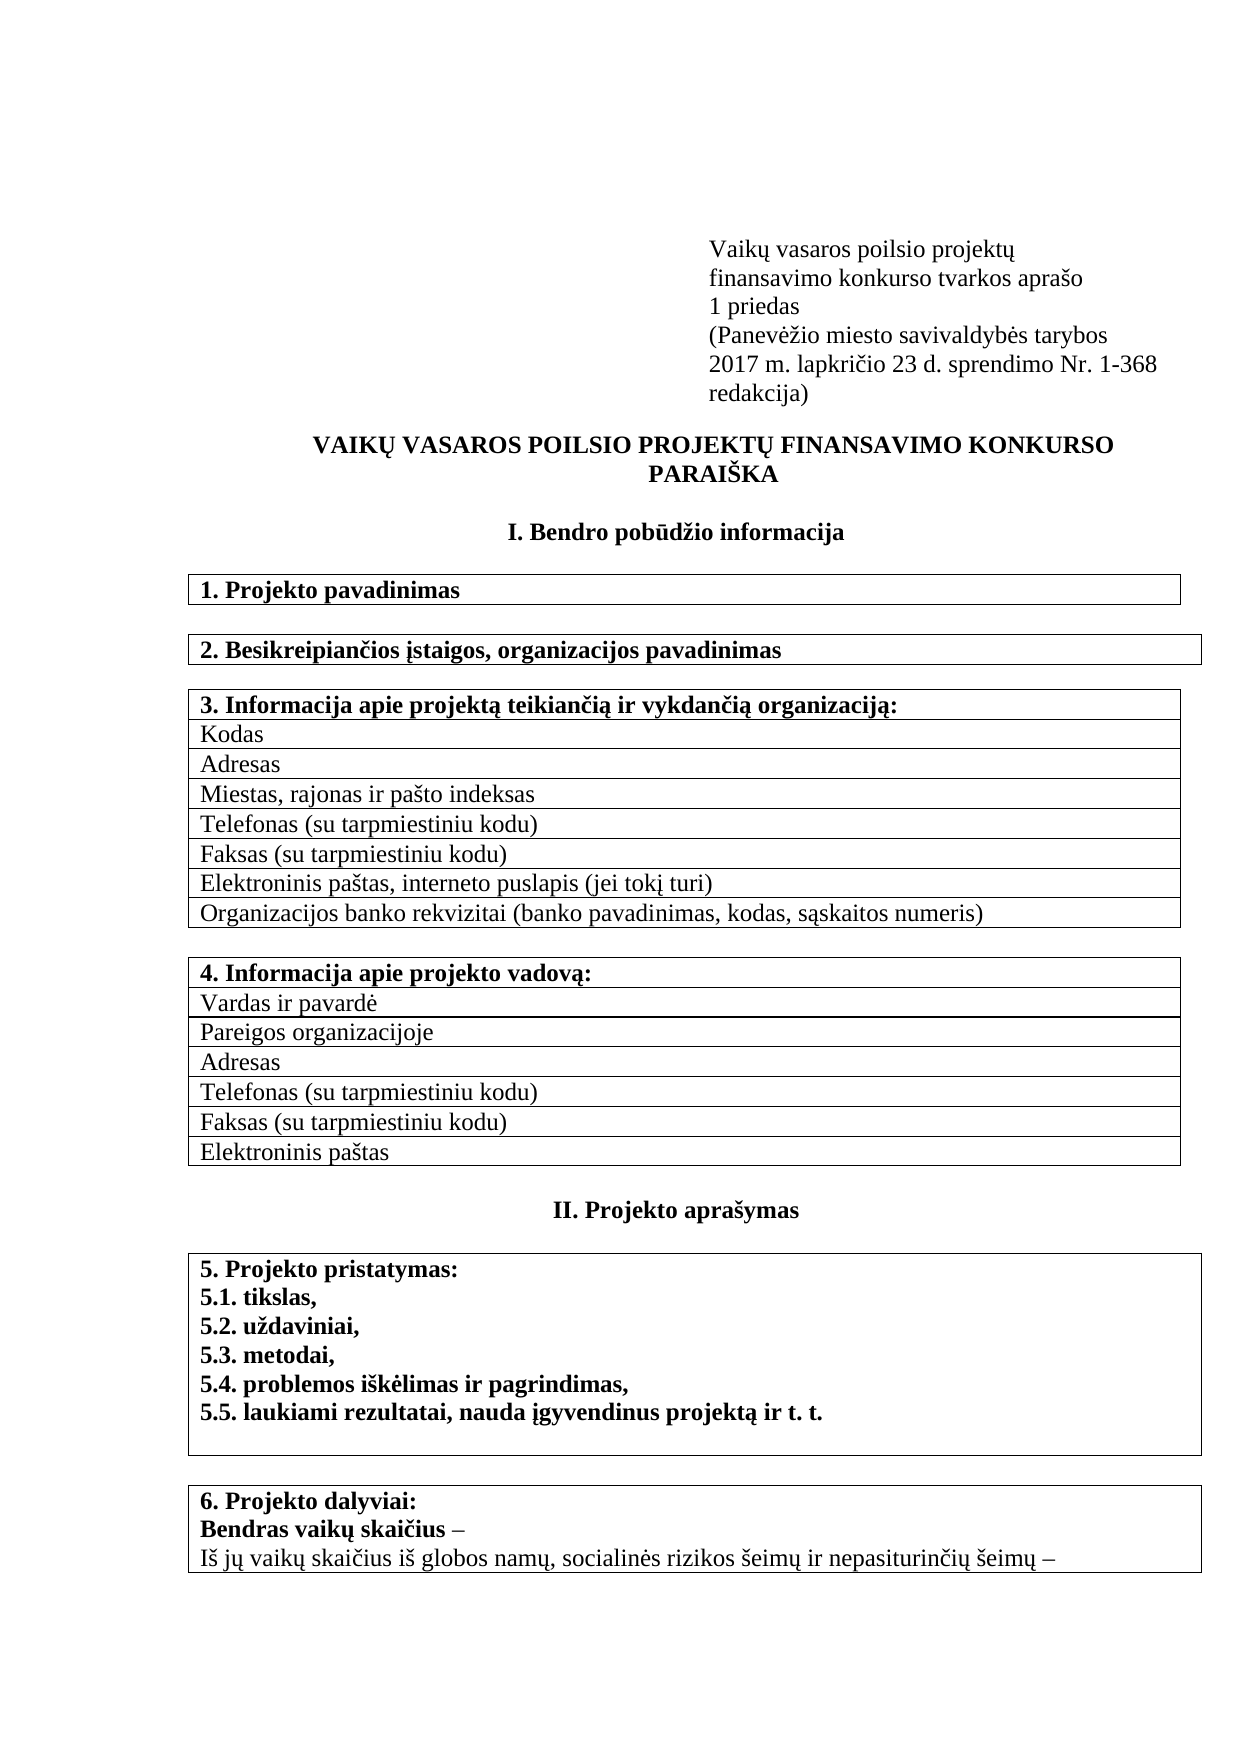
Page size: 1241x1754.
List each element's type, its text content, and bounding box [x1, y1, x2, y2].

table_cell Miestas, rajonas ir pašto indeksas [189, 779, 1180, 808]
text 1 priedas [709, 291, 1181, 320]
text VAIKŲ VASAROS POILSIO PROJEKTŲ FINANSAVIMO KONKURSO PARAIŠKA [252, 431, 1175, 488]
text (Panevėžio miesto savivaldybės tarybos [709, 320, 1181, 349]
table_header 6. Projekto dalyviai: Bendras vaikų skaičius – Iš jų vaikų skaičius iš globos namų, socialinės rizikos šeimų ir nepasiturinčių šeimų – [189, 1486, 1201, 1572]
table_cell Organizacijos banko rekvizitai (banko pavadinimas, kodas, sąskaitos numeris) [189, 898, 1180, 927]
text redakcija) [709, 378, 1181, 406]
text II. Projekto aprašymas [177, 1195, 1175, 1224]
text I. Bendro pobūdžio informacija [177, 517, 1175, 546]
table_cell Vardas ir pavardė [189, 988, 1180, 1016]
table_cell Adresas [189, 1047, 1180, 1076]
text Vaikų vasaros poilsio projektų [709, 234, 1181, 263]
table_header 2. Besikreipiančios įstaigos, organizacijos pavadinimas [189, 635, 1201, 664]
text finansavimo konkurso tvarkos aprašo [709, 263, 1181, 291]
table_cell Pareigos organizacijoje [189, 1018, 1180, 1046]
table_cell Adresas [189, 749, 1180, 778]
table_header 1. Projekto pavadinimas [189, 575, 1180, 604]
table_cell Elektroninis paštas [189, 1137, 1180, 1165]
table_header 4. Informacija apie projekto vadovą: [189, 958, 1180, 987]
table_cell Kodas [189, 720, 1180, 748]
table_cell Telefonas (su tarpmiestiniu kodu) [189, 1077, 1180, 1106]
table_cell Faksas (su tarpmiestiniu kodu) [189, 1107, 1180, 1136]
table_cell Telefonas (su tarpmiestiniu kodu) [189, 809, 1180, 838]
table_cell Faksas (su tarpmiestiniu kodu) [189, 839, 1180, 867]
table_header 3. Informacija apie projektą teikiančią ir vykdančią organizaciją: [189, 690, 1180, 718]
table_cell Elektroninis paštas, interneto puslapis (jei tokį turi) [189, 869, 1180, 897]
text 2017 m. lapkričio 23 d. sprendimo Nr. 1-368 [709, 349, 1181, 378]
table_header 5. Projekto pristatymas: 5.1. tikslas, 5.2. uždaviniai, 5.3. metodai, 5.4. problemos iškėlimas ir pagrindimas, 5.5. laukiami rezultatai, nauda įgyvendinus projektą ir t. t. [189, 1254, 1201, 1455]
